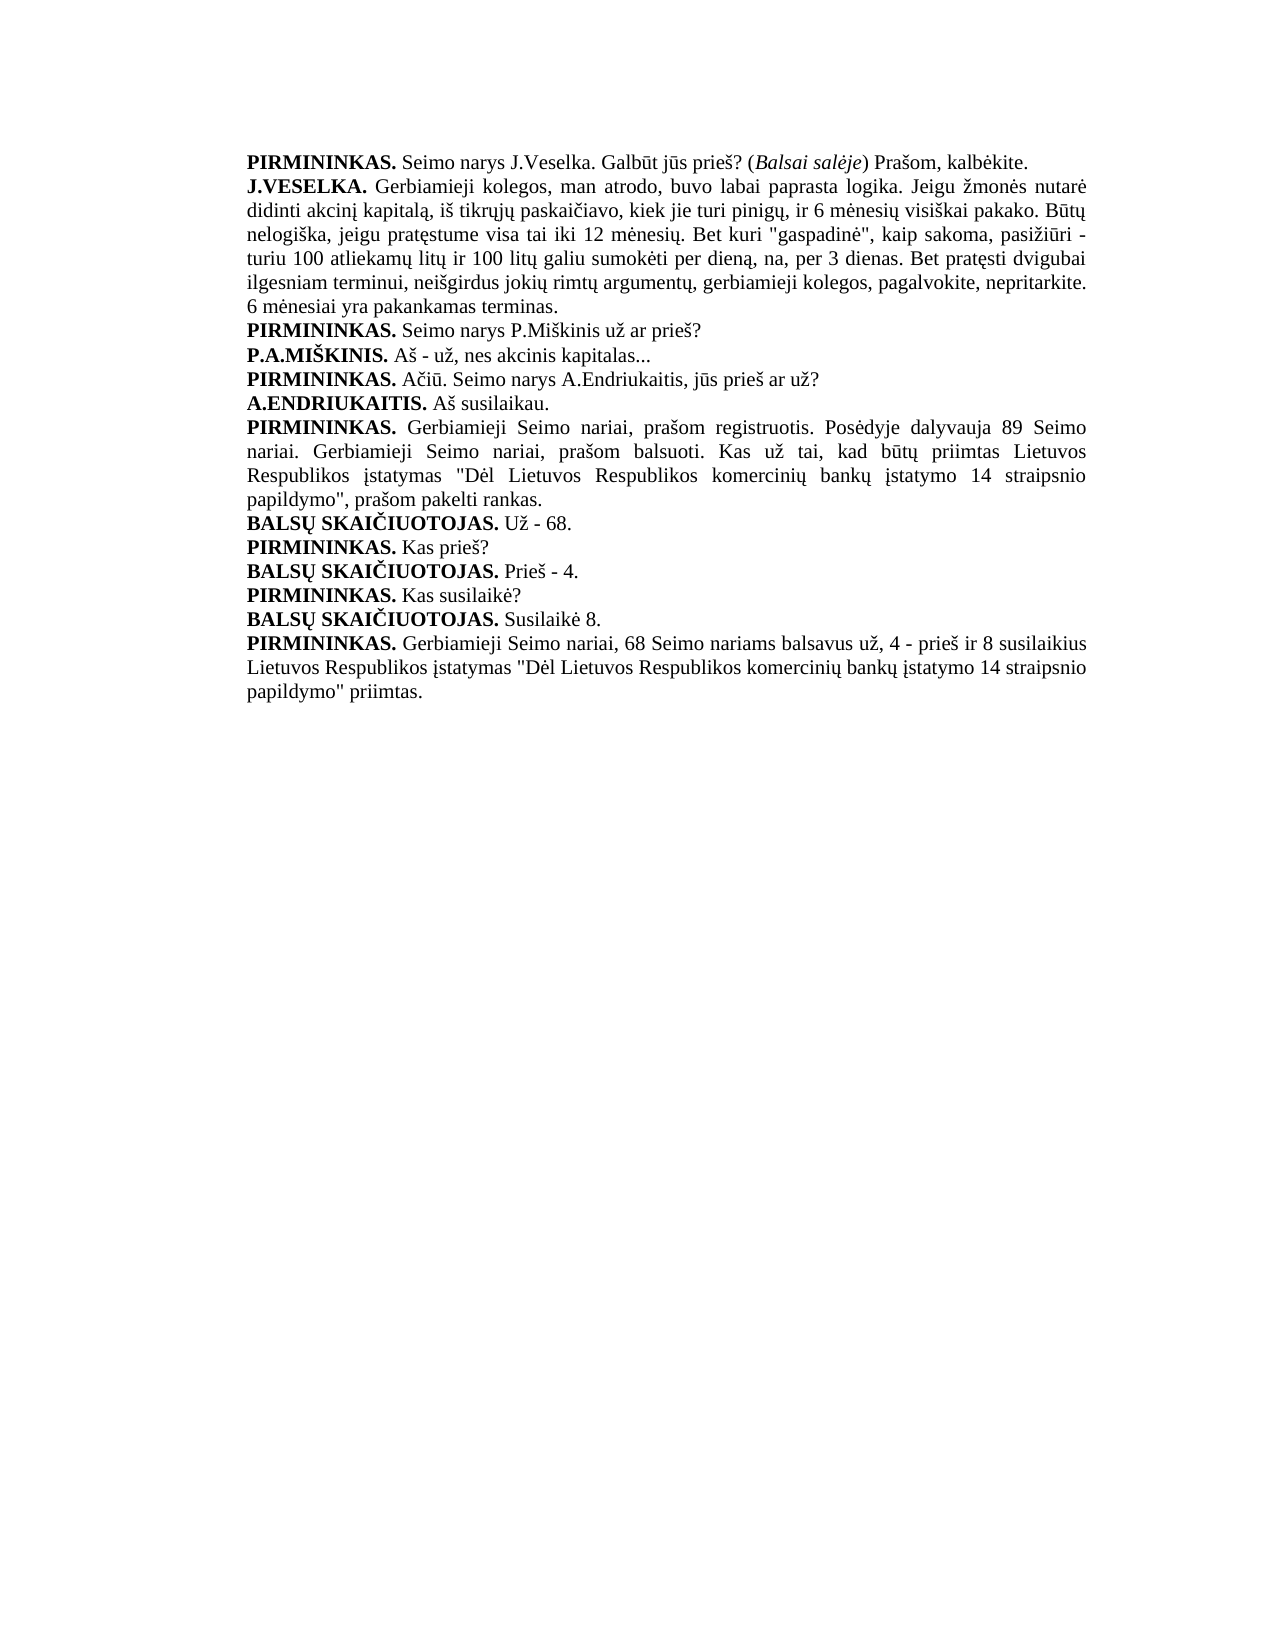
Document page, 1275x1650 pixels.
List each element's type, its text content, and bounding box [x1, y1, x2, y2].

text PIRMININKAS. Kas susilaikė? [247, 583, 1087, 607]
text A.ENDRIUKAITIS. Aš susilaikau. [247, 391, 1087, 415]
text BALSŲ SKAIČIUOTOJAS. Susilaikė 8. [247, 607, 1087, 631]
text P.A.MIŠKINIS. Aš - už, nes akcinis kapitalas... [247, 342, 1087, 367]
text J.VESELKA. Gerbiamieji kolegos, man atrodo, buvo labai paprasta logika. Jeigu žmonės nutarė didinti akcinį kapitalą, iš tikrųjų paskaičiavo, kiek jie turi pinigų, ir 6 mėnesių visiškai pakako. Būtų nelogiška, jeigu pratęstume visa tai iki 12 mėnesių. Bet kuri "gaspadinė", kaip sakoma, pasižiūri - turiu 100 atliekamų litų ir 100 litų galiu sumokėti per dieną, na, per 3 dienas. Bet pratęsti dvigubai ilgesniam terminui, neišgirdus jokių rimtų argumentų, gerbiamieji kolegos, pagalvokite, nepritarkite. 6 mėnesiai yra pakankamas terminas. [247, 174, 1087, 318]
text PIRMININKAS. Kas prieš? [247, 535, 1087, 559]
text PIRMININKAS. Gerbiamieji Seimo nariai, 68 Seimo nariams balsavus už, 4 - prieš ir 8 susilaikius Lietuvos Respublikos įstatymas "Dėl Lietuvos Respublikos komercinių bankų įstatymo 14 straipsnio papildymo" priimtas. [247, 631, 1087, 703]
text PIRMININKAS. Seimo narys J.Veselka. Galbūt jūs prieš? (Balsai salėje) Prašom, kalbėkite. [247, 150, 1087, 174]
text BALSŲ SKAIČIUOTOJAS. Už - 68. [247, 511, 1087, 535]
text PIRMININKAS. Seimo narys P.Miškinis už ar prieš? [247, 318, 1087, 342]
text PIRMININKAS. Ačiū. Seimo narys A.Endriukaitis, jūs prieš ar už? [247, 367, 1087, 391]
text BALSŲ SKAIČIUOTOJAS. Prieš - 4. [247, 559, 1087, 583]
text PIRMININKAS. Gerbiamieji Seimo nariai, prašom registruotis. Posėdyje dalyvauja 89 Seimo nariai. Gerbiamieji Seimo nariai, prašom balsuoti. Kas už tai, kad būtų priimtas Lietuvos Respublikos įstatymas "Dėl Lietuvos Respublikos komercinių bankų įstatymo 14 straipsnio papildymo", prašom pakelti rankas. [247, 415, 1087, 511]
